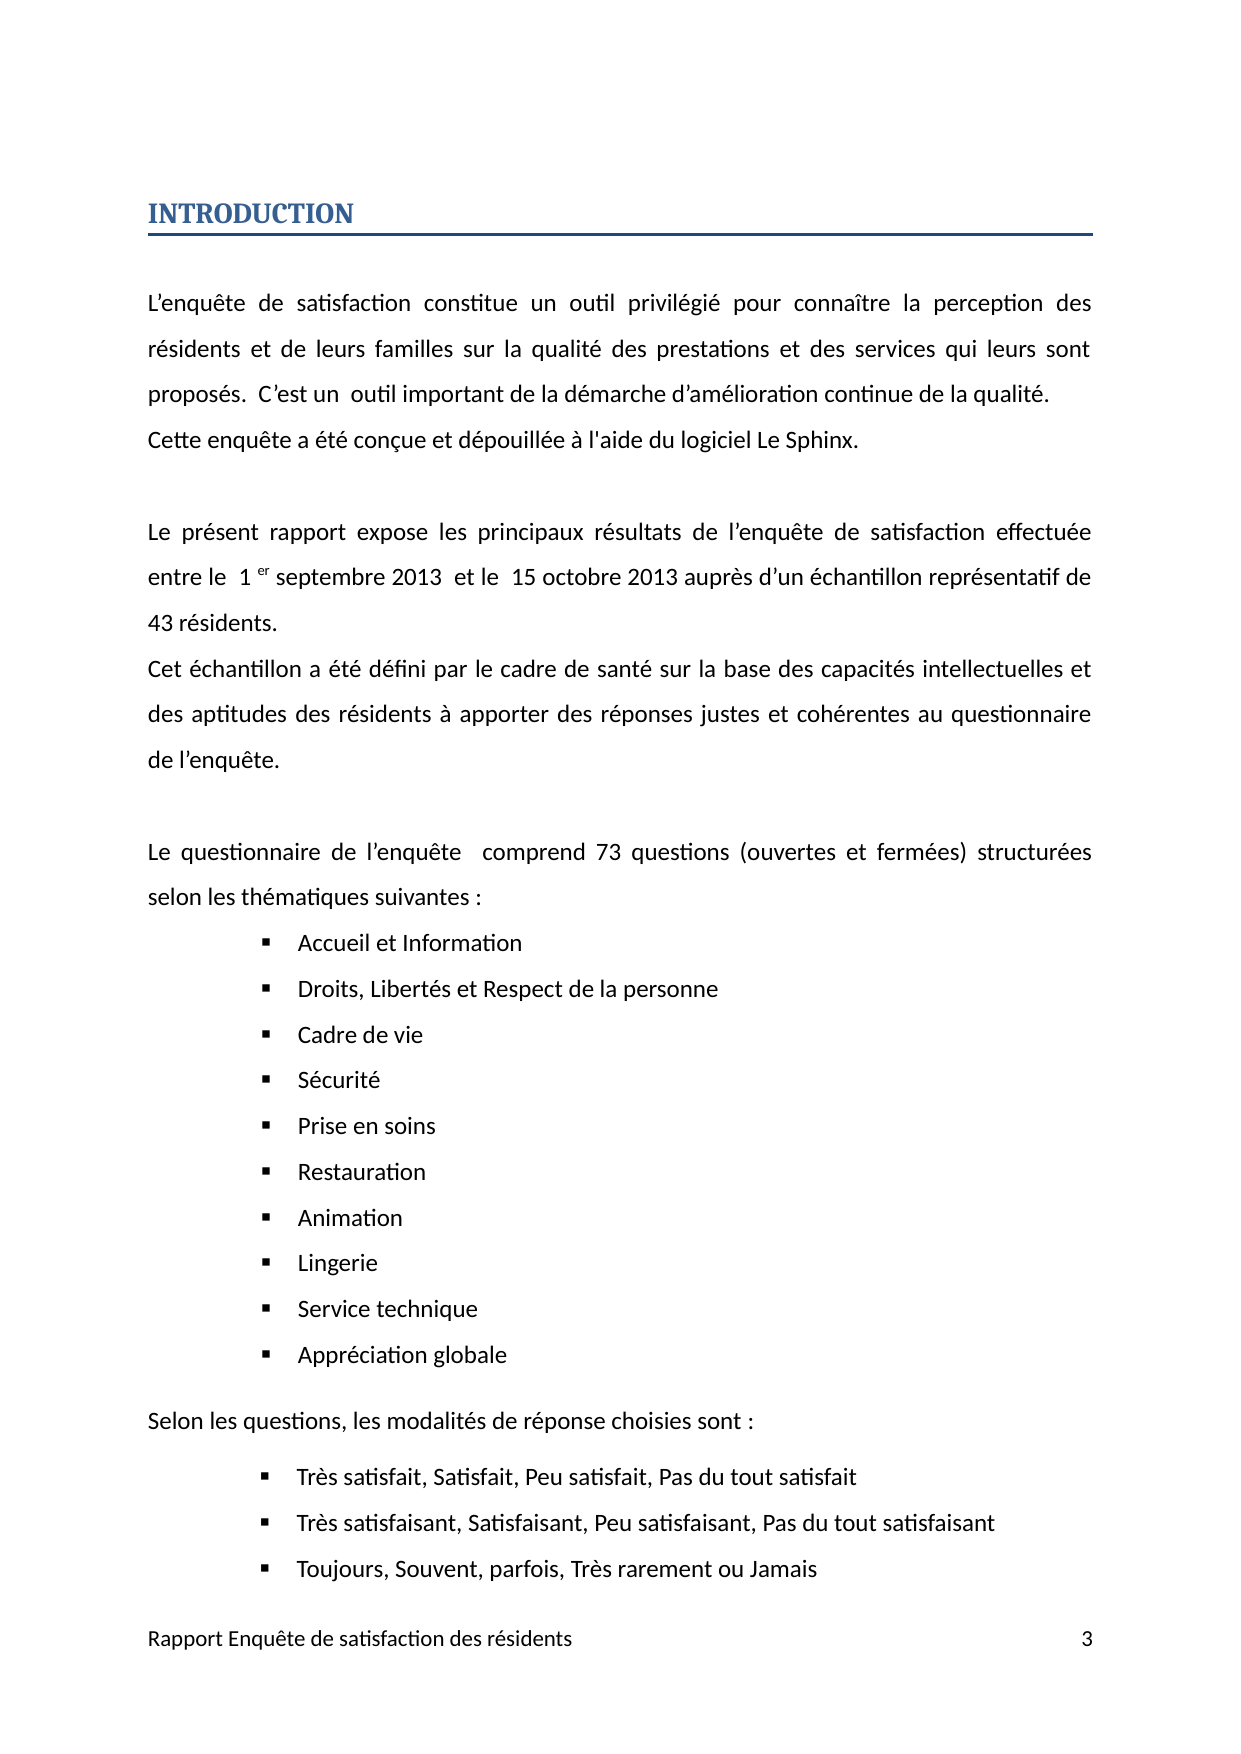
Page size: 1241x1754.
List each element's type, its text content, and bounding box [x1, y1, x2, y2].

list Cadre de vie [260, 1019, 1093, 1049]
list Appréciation globale [260, 1339, 1093, 1369]
list Restauration [260, 1156, 1093, 1186]
list Accueil et Information [260, 927, 1093, 958]
text Selon les questions, les modalités de réponse choisies sont : [148, 1405, 1093, 1436]
text Cette enquête a été conçue et dépouillée à l'aide du logiciel Le Sphinx. [148, 424, 1093, 455]
list Animation [260, 1202, 1093, 1232]
list Service technique [260, 1293, 1093, 1324]
text Le présent rapport expose les principaux résultats de l’enquête de satisfaction effectuée entre le 1 er septembre 2013 et le 15 octobre 2013 auprès d’un échantillon représentatif de 43 résidents. [148, 516, 1093, 638]
list Très satisfaisant, Satisfaisant, Peu satisfaisant, Pas du tout satisfaisant [259, 1507, 1093, 1537]
list Droits, Libertés et Respect de la personne [260, 973, 1093, 1003]
text L’enquête de satisfaction constitue un outil privilégié pour connaître la perception des résidents et de leurs familles sur la qualité des prestations et des services qui leurs sont proposés. C’est un outil important de la démarche d’amélioration continue de la qualité. [148, 287, 1093, 409]
list Lingerie [260, 1247, 1093, 1278]
list Sécurité [260, 1064, 1093, 1095]
list Prise en soins [260, 1110, 1093, 1141]
text Le questionnaire de l’enquête comprend 73 questions (ouvertes et fermées) structurées selon les thématiques suivantes : [148, 836, 1093, 912]
subtitle INTRODUCTION [148, 198, 1093, 233]
text Cet échantillon a été défini par le cadre de santé sur la base des capacités intellectuelles et des aptitudes des résidents à apporter des réponses justes et cohérentes au questionnaire de l’enquête. [148, 653, 1093, 775]
list Très satisfait, Satisfait, Peu satisfait, Pas du tout satisfait [259, 1461, 1093, 1492]
list Toujours, Souvent, parfois, Très rarement ou Jamais [259, 1553, 1093, 1583]
